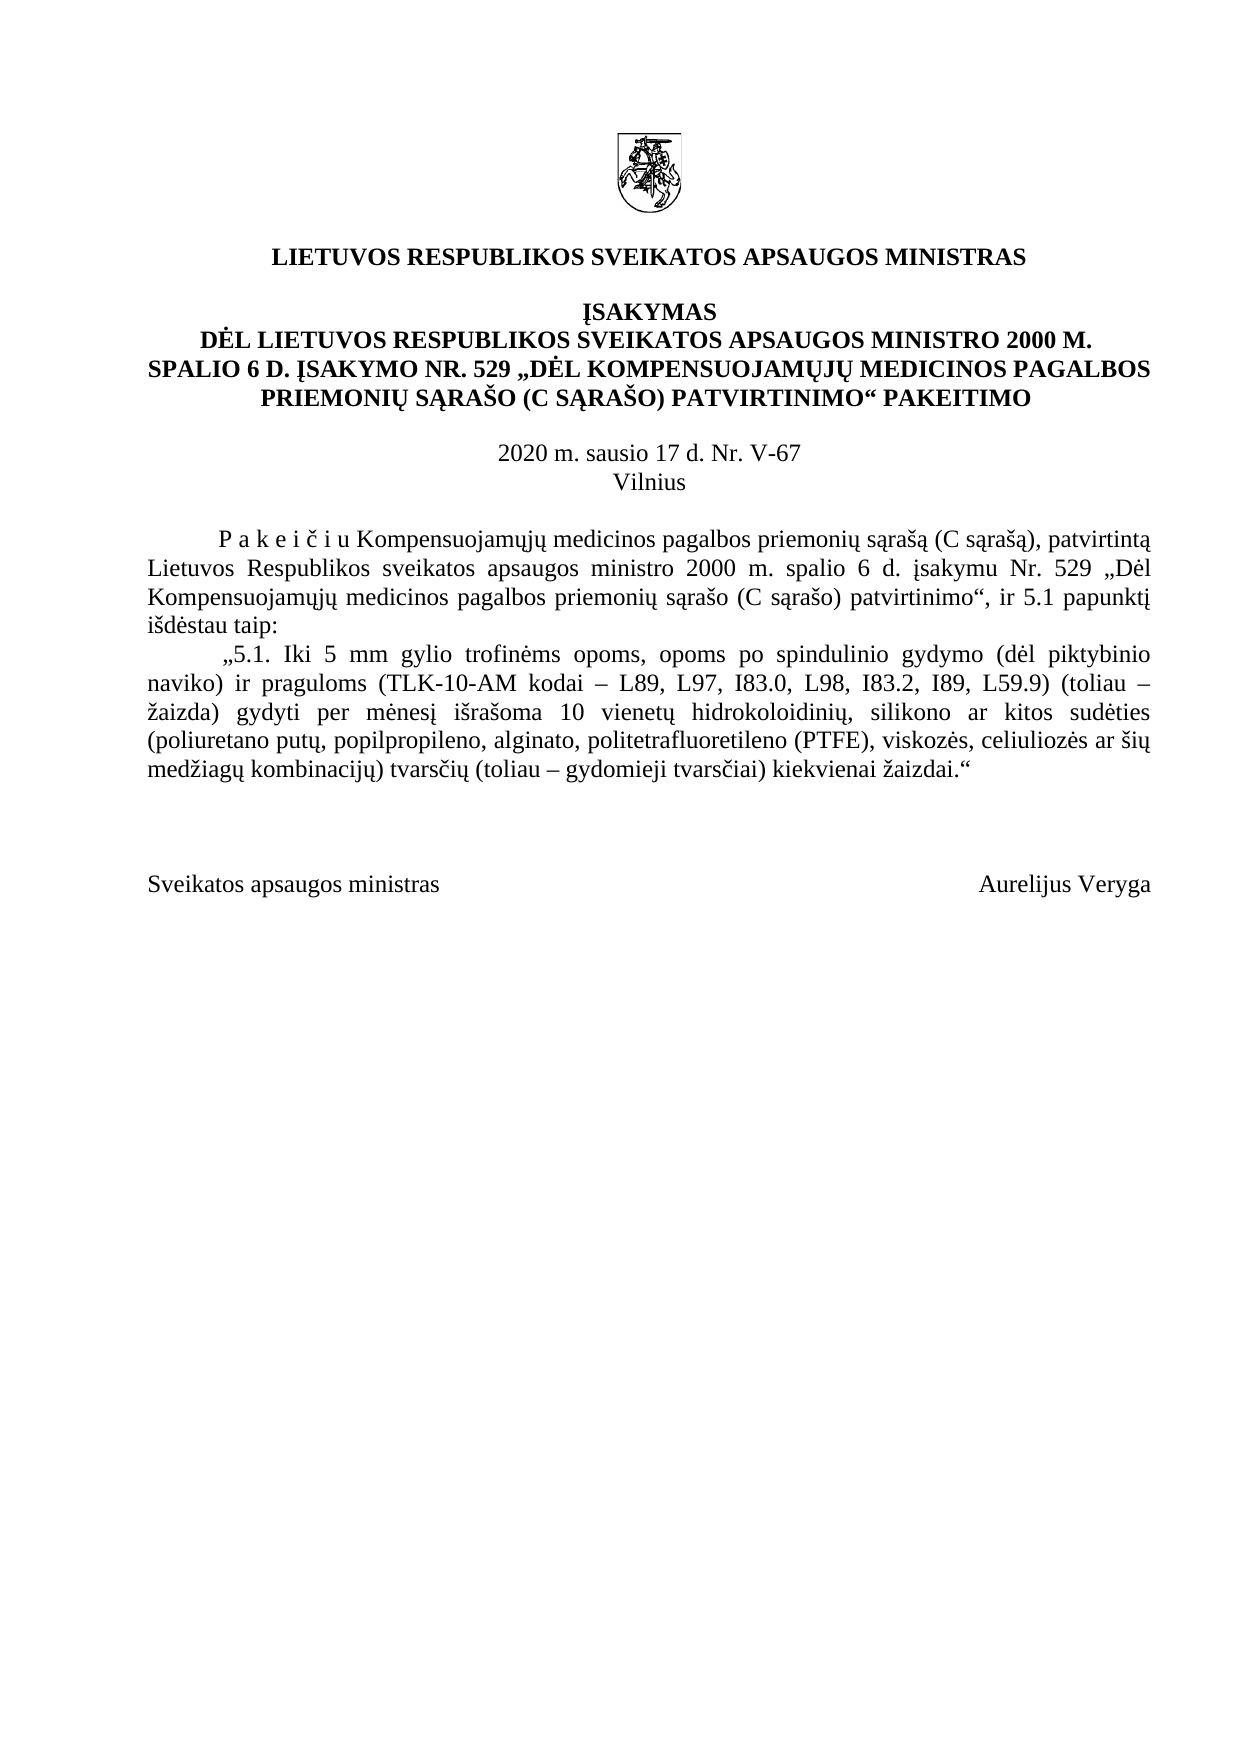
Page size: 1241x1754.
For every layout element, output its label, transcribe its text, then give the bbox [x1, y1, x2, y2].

text „5.1. Iki 5 mm gylio trofinėms opoms, opoms po spindulinio gydymo (dėl piktybinio naviko) ir praguloms (TLK-10-AM kodai – L89, L97, I83.0, L98, I83.2, I89, L59.9) (toliau – žaizda) gydyti per mėnesį išrašoma 10 vienetų hidrokoloidinių, silikono ar kitos sudėties (poliuretano putų, popilpropileno, alginato, politetrafluoretileno (PTFE), viskozės, celiuliozės ar šių medžiagų kombinacijų) tvarsčių (toliau – gydomieji tvarsčiai) kiekvienai žaizdai.“ [147, 639, 1152, 783]
text Vilnius [147, 467, 1152, 496]
text SPALIO 6 D. ĮSAKYMO NR. 529 „DĖL KOMPENSUOJAMŲJŲ MEDICINOS PAGALBOS PRIEMONIŲ SĄRAŠO (C SĄRAŠO) PATVIRTINIMO“ PAKEITIMO [147, 354, 1152, 412]
text LIETUVOS RESPUBLIKOS SVEIKATOS APSAUGOS MINISTRAS [147, 242, 1152, 270]
text Sveikatos apsaugos ministras Aurelijus Veryga [147, 869, 1152, 898]
text 2020 m. sausio 17 d. Nr. V-67 [147, 438, 1152, 467]
text P a k e i č i u Kompensuojamųjų medicinos pagalbos priemonių sąrašą (C sąrašą), patvirtintą Lietuvos Respublikos sveikatos apsaugos ministro 2000 m. spalio 6 d. įsakymu Nr. 529 „Dėl Kompensuojamųjų medicinos pagalbos priemonių sąrašo (C sąrašo) patvirtinimo“, ir 5.1 papunktį išdėstau taip: [147, 524, 1152, 639]
text DĖL LIETUVOS RESPUBLIKOS SVEIKATOS APSAUGOS MINISTRO 2000 M. [147, 325, 1152, 354]
text ĮSAKYMAS [147, 297, 1152, 325]
